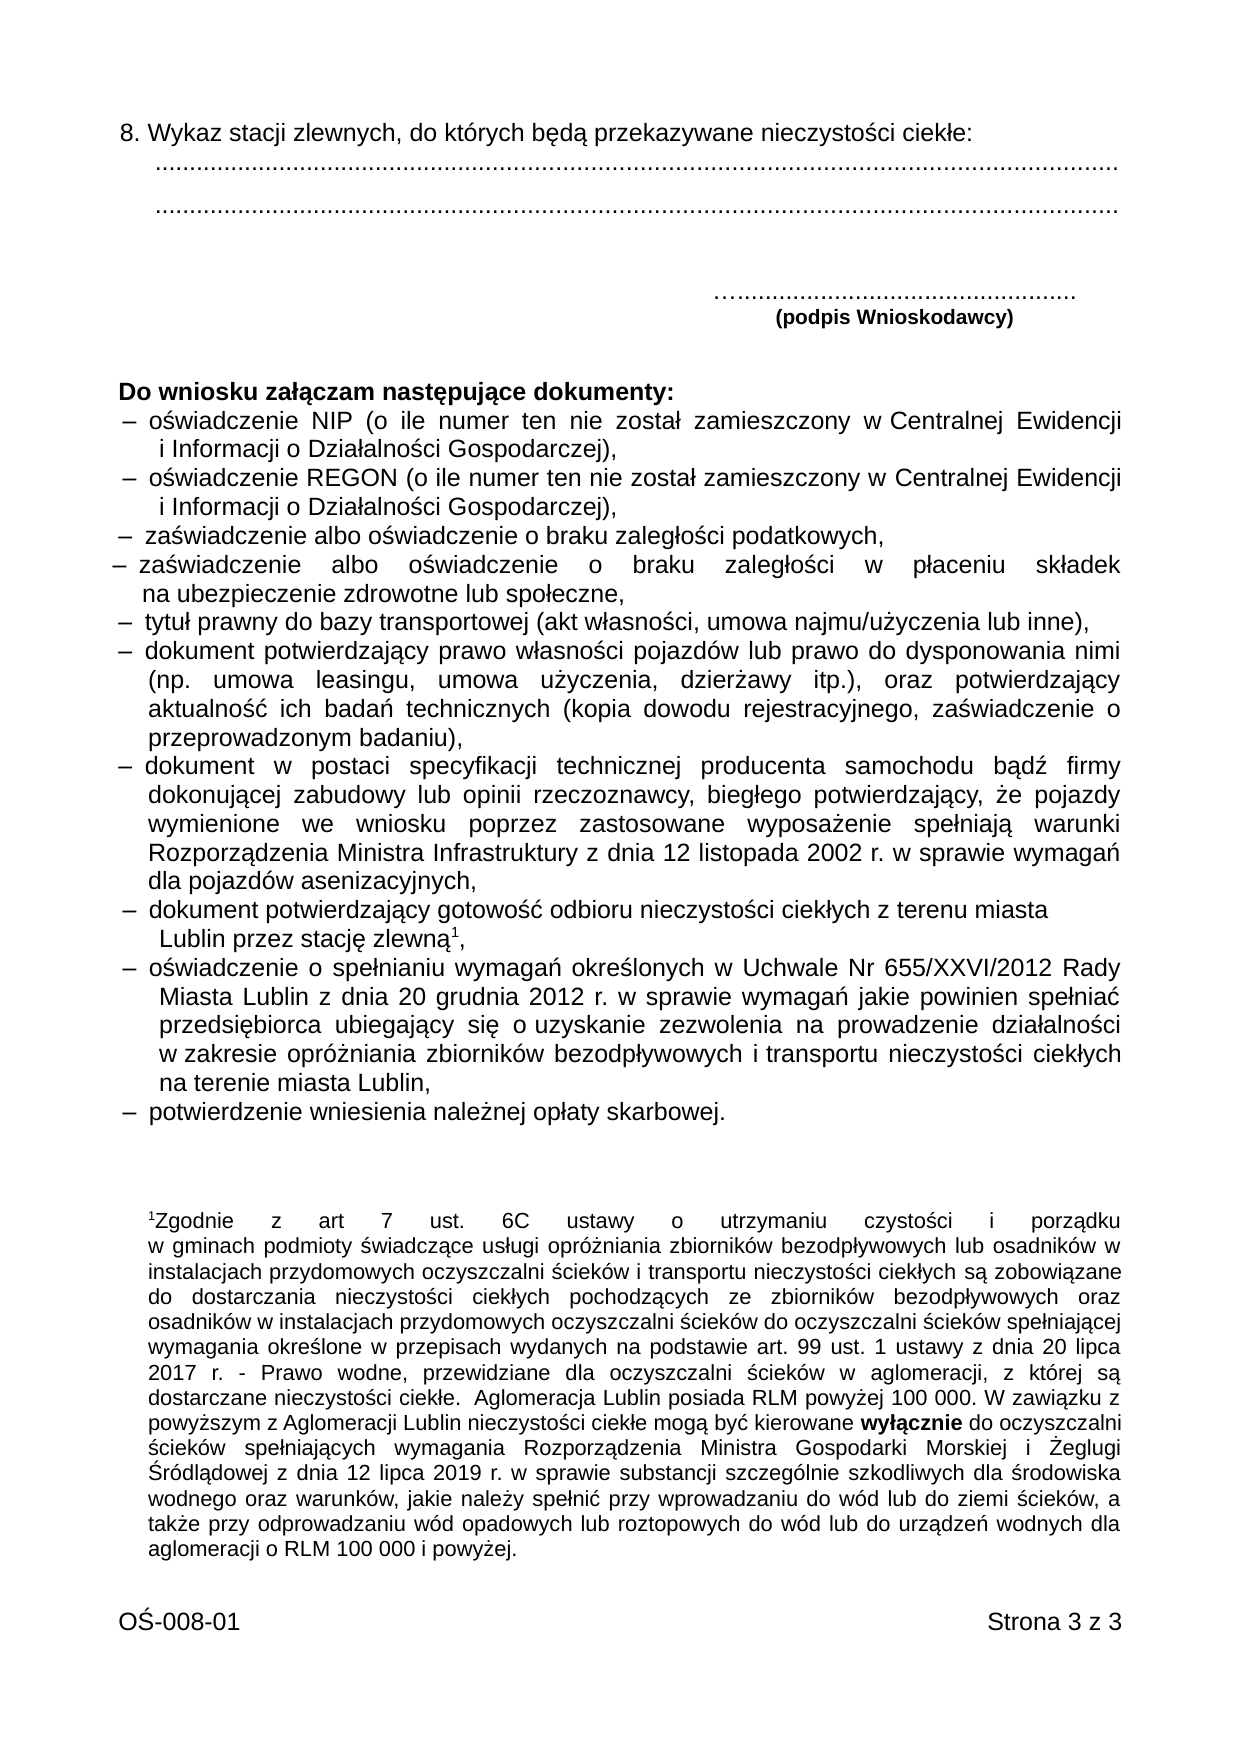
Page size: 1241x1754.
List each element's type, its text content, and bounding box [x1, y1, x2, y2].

list zaświadczenie albo oświadczenie o braku zaległości w płaceniu składek na ubezpieczenie zdrowotne lub społeczne, [112, 550, 1122, 607]
list Lublin przez stację zlewną1, [122, 924, 1122, 953]
list oświadczenie NIP (o ile numer ten nie został zamieszczony w Centralnej Ewidencji i Informacji o Działalności Gospodarczej), [122, 406, 1122, 463]
list dokument potwierdzający gotowość odbioru nieczystości ciekłych z terenu miasta [122, 895, 1122, 924]
list oświadczenie REGON (o ile numer ten nie został zamieszczony w Centralnej Ewidencji i Informacji o Działalności Gospodarczej), [122, 463, 1122, 521]
list dokument potwierdzający prawo własności pojazdów lub prawo do dysponowania nimi (np. umowa leasingu, umowa użyczenia, dzierżawy itp.), oraz potwierdzający aktualność ich badań technicznych (kopia dowodu rejestracyjnego, zaświadczenie o przeprowadzonym badaniu), [118, 636, 1122, 751]
text …................................................. [712, 276, 1077, 305]
list zaświadczenie albo oświadczenie o braku zaległości podatkowych, [118, 521, 1122, 550]
list dokument w postaci specyfikacji technicznej producenta samochodu bądź firmy dokonującej zabudowy lub opinii rzeczoznawcy, biegłego potwierdzający, że pojazdy wymienione we wniosku poprzez zastosowane wyposażenie spełniają warunki Rozporządzenia Ministra Infrastruktury z dnia 12 listopada 2002 r. w sprawie wymagań dla pojazdów asenizacyjnych, [118, 751, 1122, 895]
list tytuł prawny do bazy transportowej (akt własności, umowa najmu/użyczenia lub inne), [118, 607, 1122, 636]
list Wykaz stacji zlewnych, do których będą przekazywane nieczystości ciekłe: [119, 118, 1122, 147]
list 1Zgodnie z art 7 ust. 6C ustawy o utrzymaniu czystości i porządku w gminach podmioty świadczące usługi opróżniania zbiorników bezodpływowych lub osadników w instalacjach przydomowych oczyszczalni ścieków i transportu nieczystości ciekłych są zobowiązane do dostarczania nieczystości ciekłych pochodzących ze zbiorników bezodpływowych oraz osadników w instalacjach przydomowych oczyszczalni ścieków do oczyszczalni ścieków spełniającej wymagania określone w przepisach wydanych na podstawie art. 99 ust. 1 ustawy z dnia 20 lipca 2017 r. - Prawo wodne, przewidziane dla oczyszczalni ścieków w aglomeracji, z której są dostarczane nieczystości ciekłe. Aglomeracja Lublin posiada RLM powyżej 100 000. W zawiązku z powyższym z Aglomeracji Lublin nieczystości ciekłe mogą być kierowane wyłącznie do oczyszczalni ścieków spełniających wymagania Rozporządzenia Ministra Gospodarki Morskiej i Żeglugi Śródlądowej z dnia 12 lipca 2019 r. w sprawie substancji szczególnie szkodliwych dla środowiska wodnego oraz warunków, jakie należy spełnić przy wprowadzaniu do wód lub do ziemi ścieków, a także przy odprowadzaniu wód opadowych lub roztopowych do wód lub do urządzeń wodnych dla aglomeracji o RLM 100 000 i powyżej. [118, 1208, 1122, 1561]
list potwierdzenie wniesienia należnej opłaty skarbowej. [122, 1097, 1122, 1125]
text (podpis Wnioskodawcy) [712, 305, 1077, 329]
text Do wniosku załączam następujące dokumenty: [118, 377, 1122, 406]
list oświadczenie o spełnianiu wymagań określonych w Uchwale Nr 655/XXVI/2012 Rady Miasta Lublin z dnia 20 grudnia 2012 r. w sprawie wymagań jakie powinien spełniać przedsiębiorca ubiegający się o uzyskanie zezwolenia na prowadzenie działalności w zakresie opróżniania zbiorników bezodpływowych i transportu nieczystości ciekłych na terenie miasta Lublin, [122, 953, 1122, 1097]
